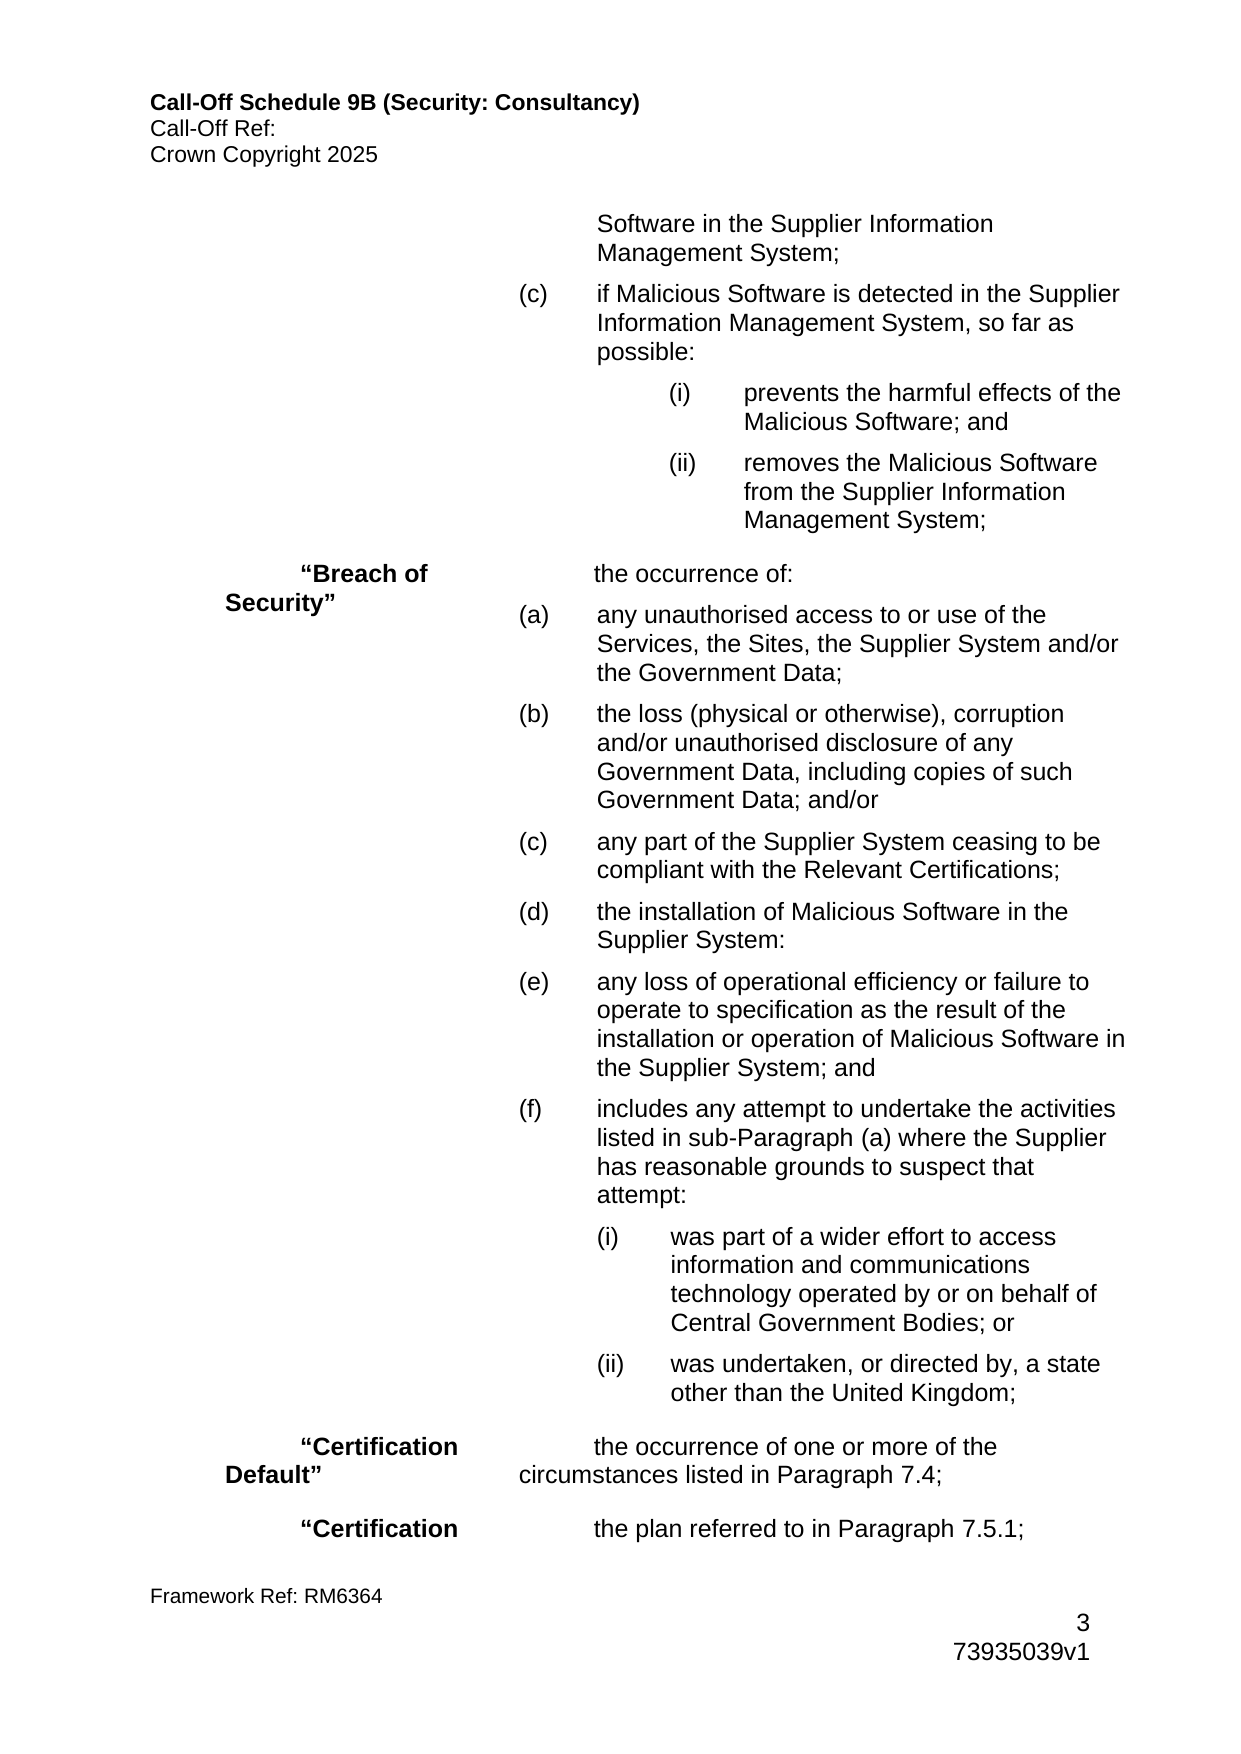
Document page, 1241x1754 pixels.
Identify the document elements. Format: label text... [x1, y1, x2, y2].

table_cell the plan referred to in Paragraph 7.5.1; [507, 1501, 1142, 1543]
table_cell “Certification [214, 1501, 507, 1543]
table_header Software in the Supplier Information Management System; if Malicious Software is detected in the Supplier Information Management System, so far as possible: prevents the harmful effects of the Malicious Software; and removes the Malicious Software from the Supplier Information Management System; [507, 196, 1142, 546]
table_cell “Certification Default” [214, 1419, 507, 1501]
table_header [214, 196, 507, 546]
table_cell the occurrence of: any unauthorised access to or use of the Services, the Sites, the Supplier System and/or the Government Data; the loss (physical or otherwise), corruption and/or unauthorised disclosure of any Government Data, including copies of such Government Data; and/or any part of the Supplier System ceasing to be compliant with the Relevant Certifications; the installation of Malicious Software in the Supplier System: any loss of operational efficiency or failure to operate to specification as the result of the installation or operation of Malicious Software in the Supplier System; and includes any attempt to undertake the activities listed in sub-Paragraph (a) where the Supplier has reasonable grounds to suspect that attempt: was part of a wider effort to access information and communications technology operated by or on behalf of Central Government Bodies; or was undertaken, or directed by, a state other than the United Kingdom; [507, 546, 1142, 1419]
table_cell the occurrence of one or more of the circumstances listed in Paragraph 7.4; [507, 1419, 1142, 1501]
table_cell “Breach of Security” [214, 546, 507, 1419]
